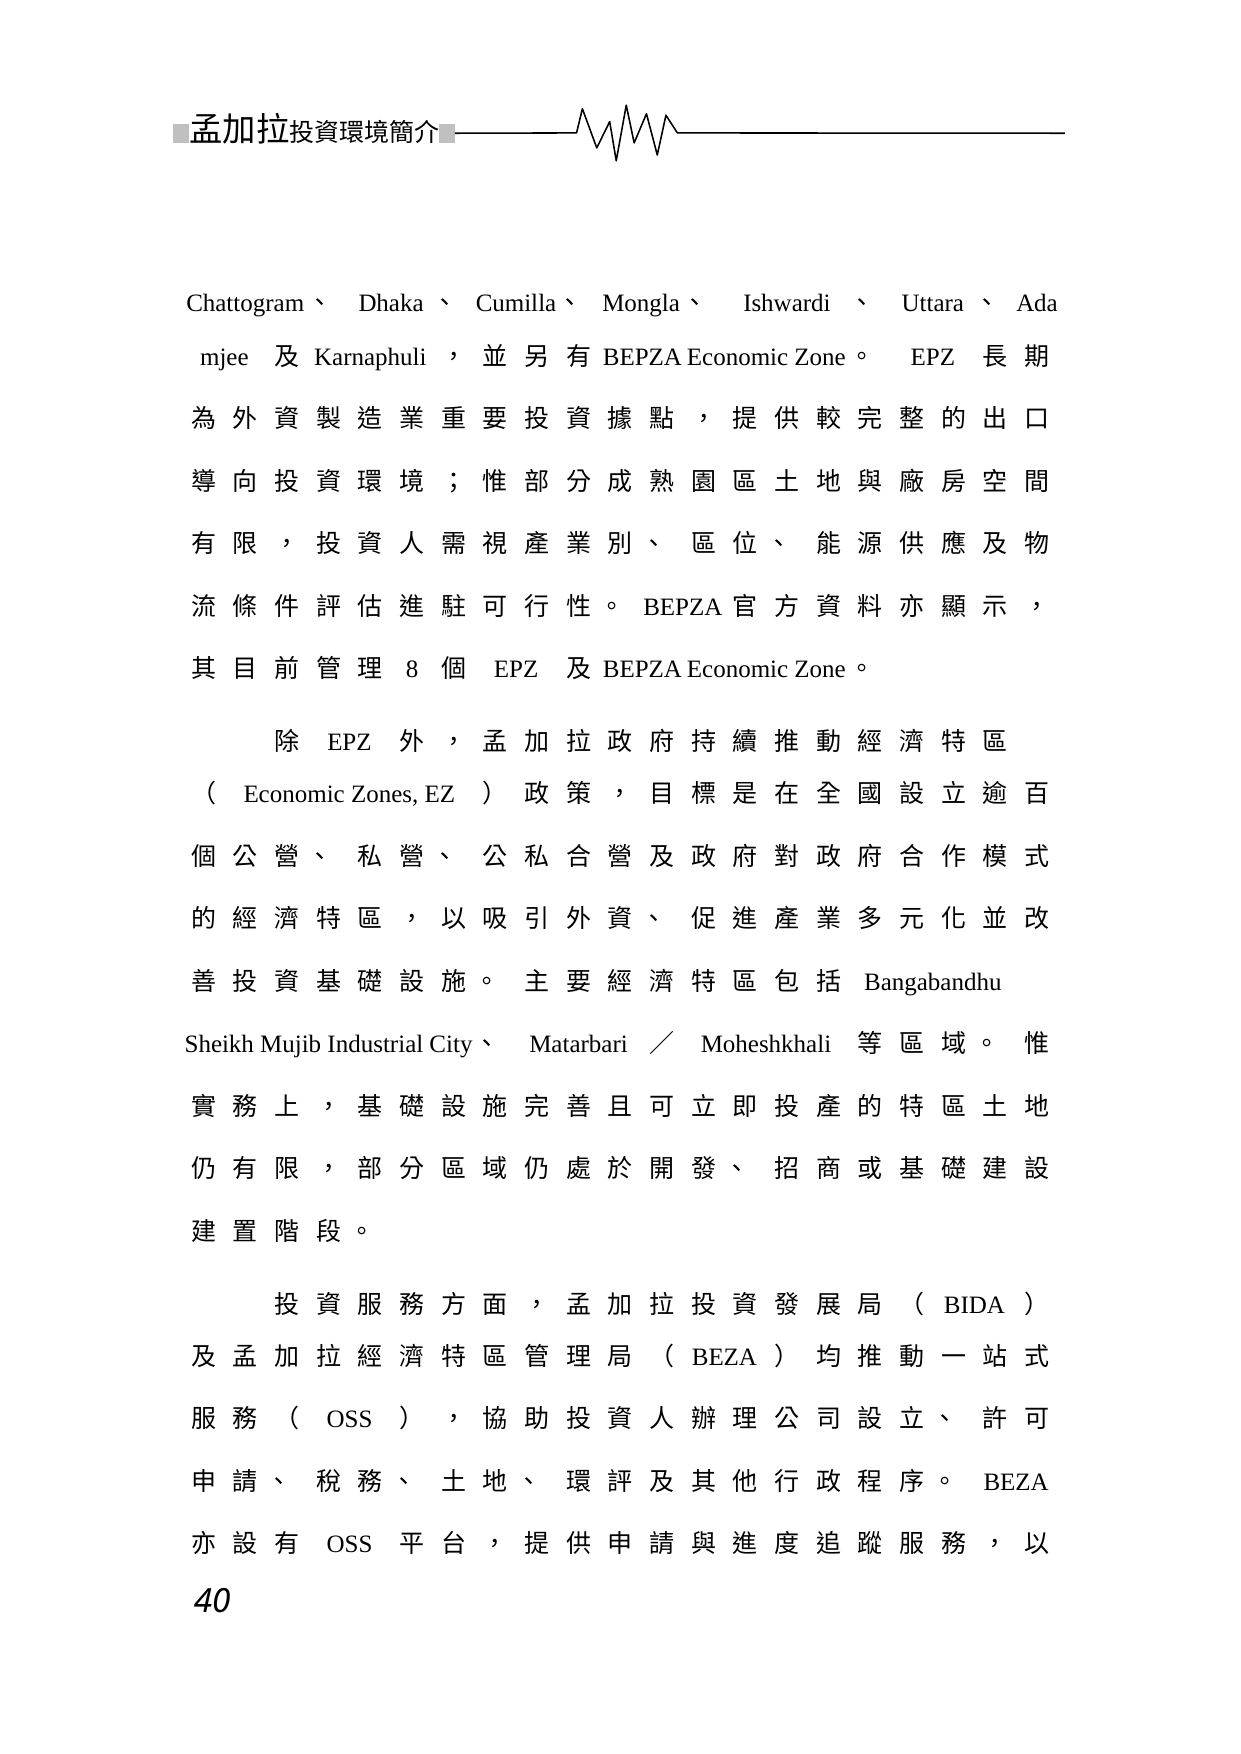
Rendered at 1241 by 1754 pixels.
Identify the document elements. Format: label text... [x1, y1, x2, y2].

text Chattogram、Dhaka、Cumilla、Mongla、Ishwardi、Uttara、Adamjee及Karnaphuli，並另有BEPZA Economic Zone。EPZ長期為外資製造業重要投資據點，提供較完整的出口導向投資環境；惟部分成熟園區土地與廠房空間有限，投資人需視產業別、區位、能源供應及物流條件評估進駐可行性。BEPZA官方資料亦顯示，其目前管理8個EPZ及BEPZA Economic Zone。 [183, 250, 1058, 688]
text 投資服務方面，孟加拉投資發展局（BIDA）及孟加拉經濟特區管理局（BEZA）均推動一站式服務（OSS），協助投資人辦理公司設立、許可申請、稅務、土地、環評及其他行政程序。BEZA亦設有OSS平台，提供申請與進度追蹤服務，以 [183, 1250, 1058, 1563]
text 除EPZ外，孟加拉政府持續推動經濟特區（Economic Zones, EZ）政策，目標是在全國設立逾百個公營、私營、公私合營及政府對政府合作模式的經濟特區，以吸引外資、促進產業多元化並改善投資基礎設施。主要經濟特區包括Bangabandhu Sheikh Mujib Industrial City、Matarbari／Moheshkhali等區域。惟實務上，基礎設施完善且可立即投產的特區土地仍有限，部分區域仍處於開發、招商或基礎建設建置階段。 [183, 688, 1058, 1250]
